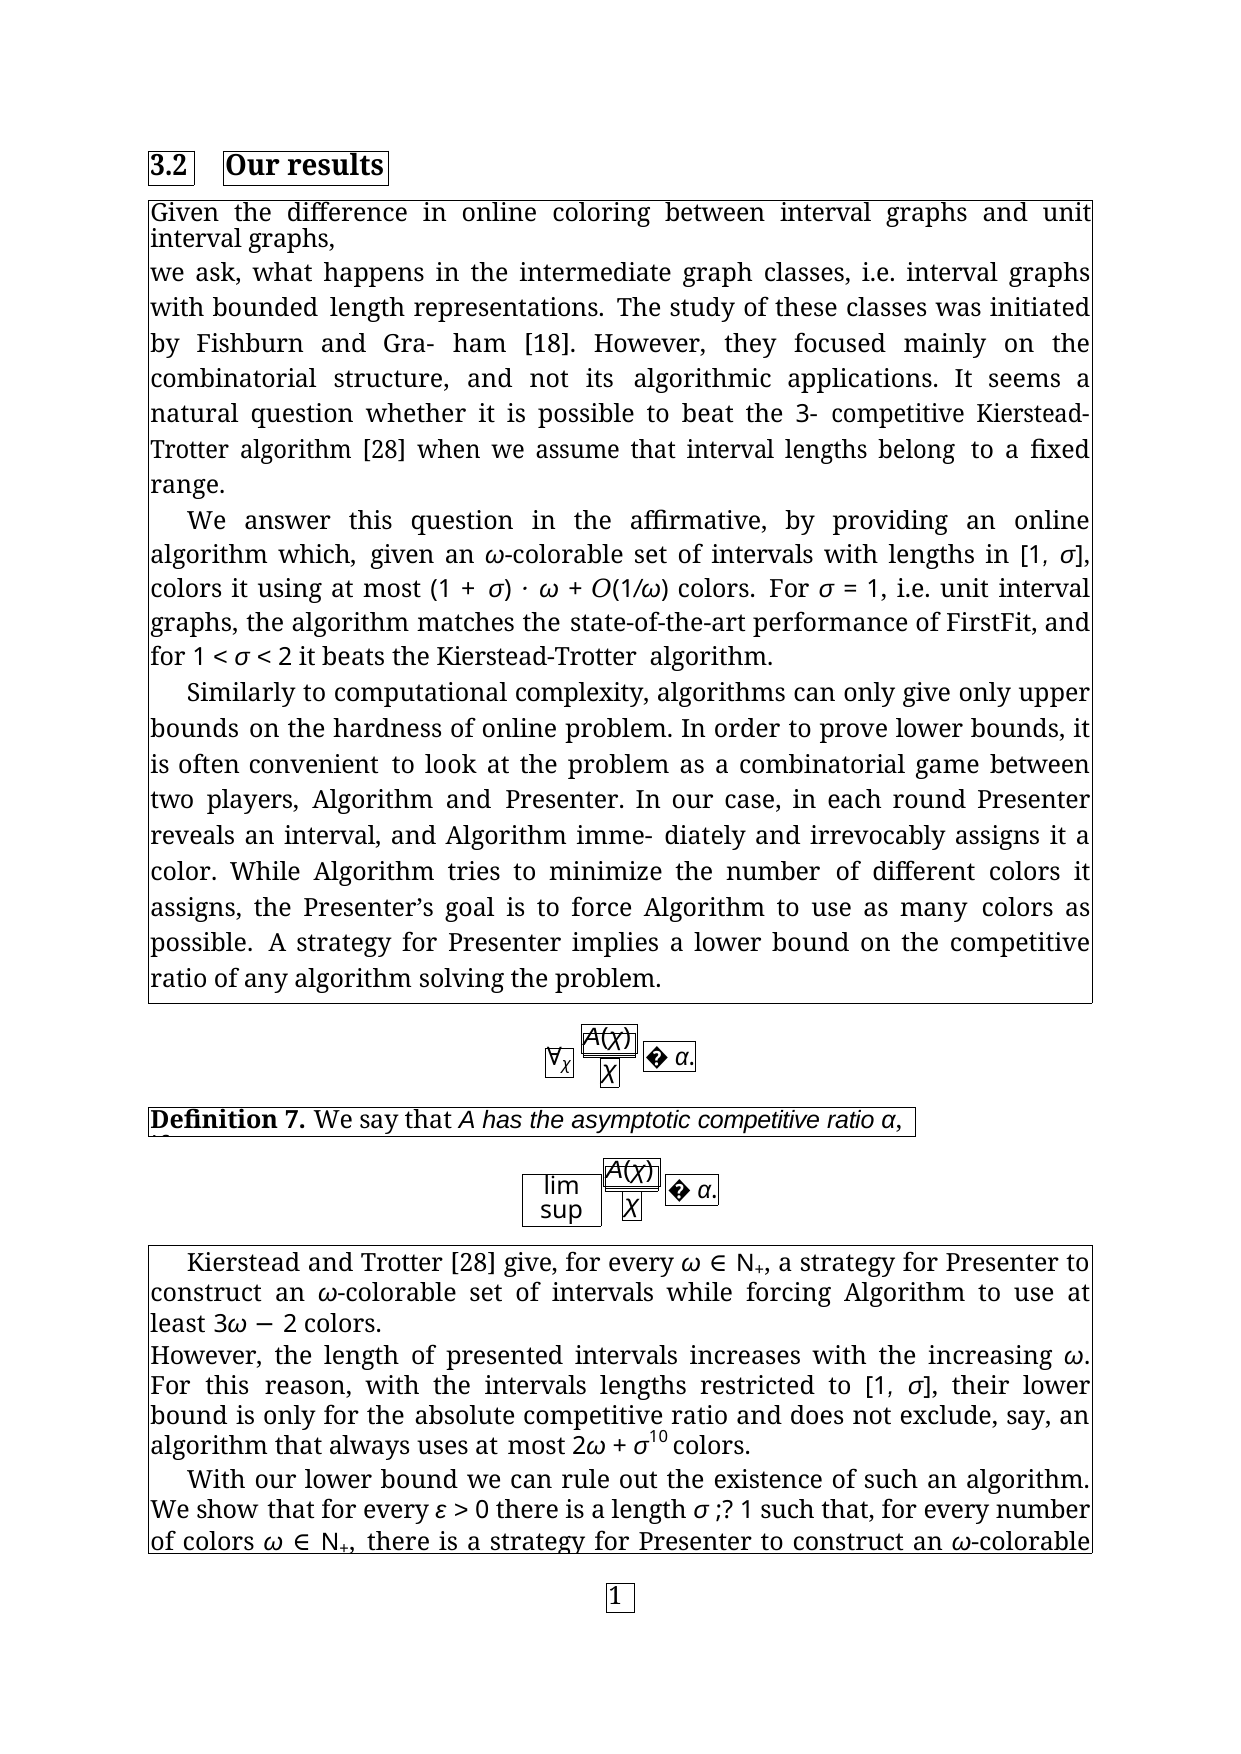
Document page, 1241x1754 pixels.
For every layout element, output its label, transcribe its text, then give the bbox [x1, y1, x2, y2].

text 3.2 [150, 152, 194, 181]
text Similarly to computational complexity, algorithms can only give only upper bounds on the hardness of online problem. In order to prove lower bounds, it is often convenient to look at the problem as a combinatorial game between two players, Algorithm and Presenter. In our case, in each round Presenter reveals an interval, and Algorithm imme- diately and irrevocably assigns it a color. While Algorithm tries to minimize the number of different colors it assigns, the Presenter’s goal is to force Algorithm to use as many colors as possible. A strategy for Presenter implies a lower bound on the competitive ratio of any algorithm solving the problem. [150, 675, 1090, 995]
text 15 [608, 1584, 634, 1612]
text A(χ) [583, 1025, 637, 1050]
text Definition 7. We say that A has the asymptotic competitive ratio α, if [150, 1108, 915, 1136]
text A(χ) [606, 1159, 660, 1183]
text Kierstead and Trotter [28] give, for every ω ∈ N+, a strategy for Presenter to construct an ω-colorable set of intervals while forcing Algorithm to use at least 3ω − 2 colors. [150, 1246, 1090, 1340]
text With our lower bound we can rule out the existence of such an algorithm. We show that for every ε > 0 there is a length σ ;? 1 such that, for every number of colors ω ∈ N+, there is a strategy for Presenter to construct an ω-colorable set of intervals with lengths in [1, σ] while forcing Algorithm to use at least (5/2 − ε) · ω colors. Therefore, there is [150, 1463, 1090, 1553]
text ∀χ [547, 1049, 573, 1069]
text Given the difference in online coloring between interval graphs and unit interval graphs, [150, 201, 1092, 253]
text We answer this question in the affirmative, by providing an online algorithm which, given an ω-colorable set of intervals with lengths in [1, σ], colors it using at most (1 + σ) · ω + O(1/ω) colors. For σ = 1, i.e. unit interval graphs, the algorithm matches the state-of-the-art performance of FirstFit, and for 1 < σ < 2 it beats the Kierstead-Trotter algorithm. [150, 503, 1090, 673]
text � α. [645, 1042, 695, 1071]
text However, the length of presented intervals increases with the increasing ω. For this reason, with the intervals lengths restricted to [1, σ], their lower bound is only for the absolute competitive ratio and does not exclude, say, an algorithm that always uses at most 2ω + σ10 colors. [150, 1341, 1090, 1461]
text χ [624, 1192, 641, 1217]
text Our results [225, 152, 388, 181]
text lim sup [523, 1175, 601, 1224]
text χ [602, 1059, 619, 1084]
text � α. [667, 1175, 718, 1205]
text we ask, what happens in the intermediate graph classes, i.e. interval graphs with bounded length representations. The study of these classes was initiated by Fishburn and Gra- ham [18]. However, they focused mainly on the combinatorial structure, and not its algorithmic applications. It seems a natural question whether it is possible to beat the 3- competitive Kierstead-Trotter algorithm [28] when we assume that interval lengths belong to a fixed range. [150, 254, 1090, 501]
